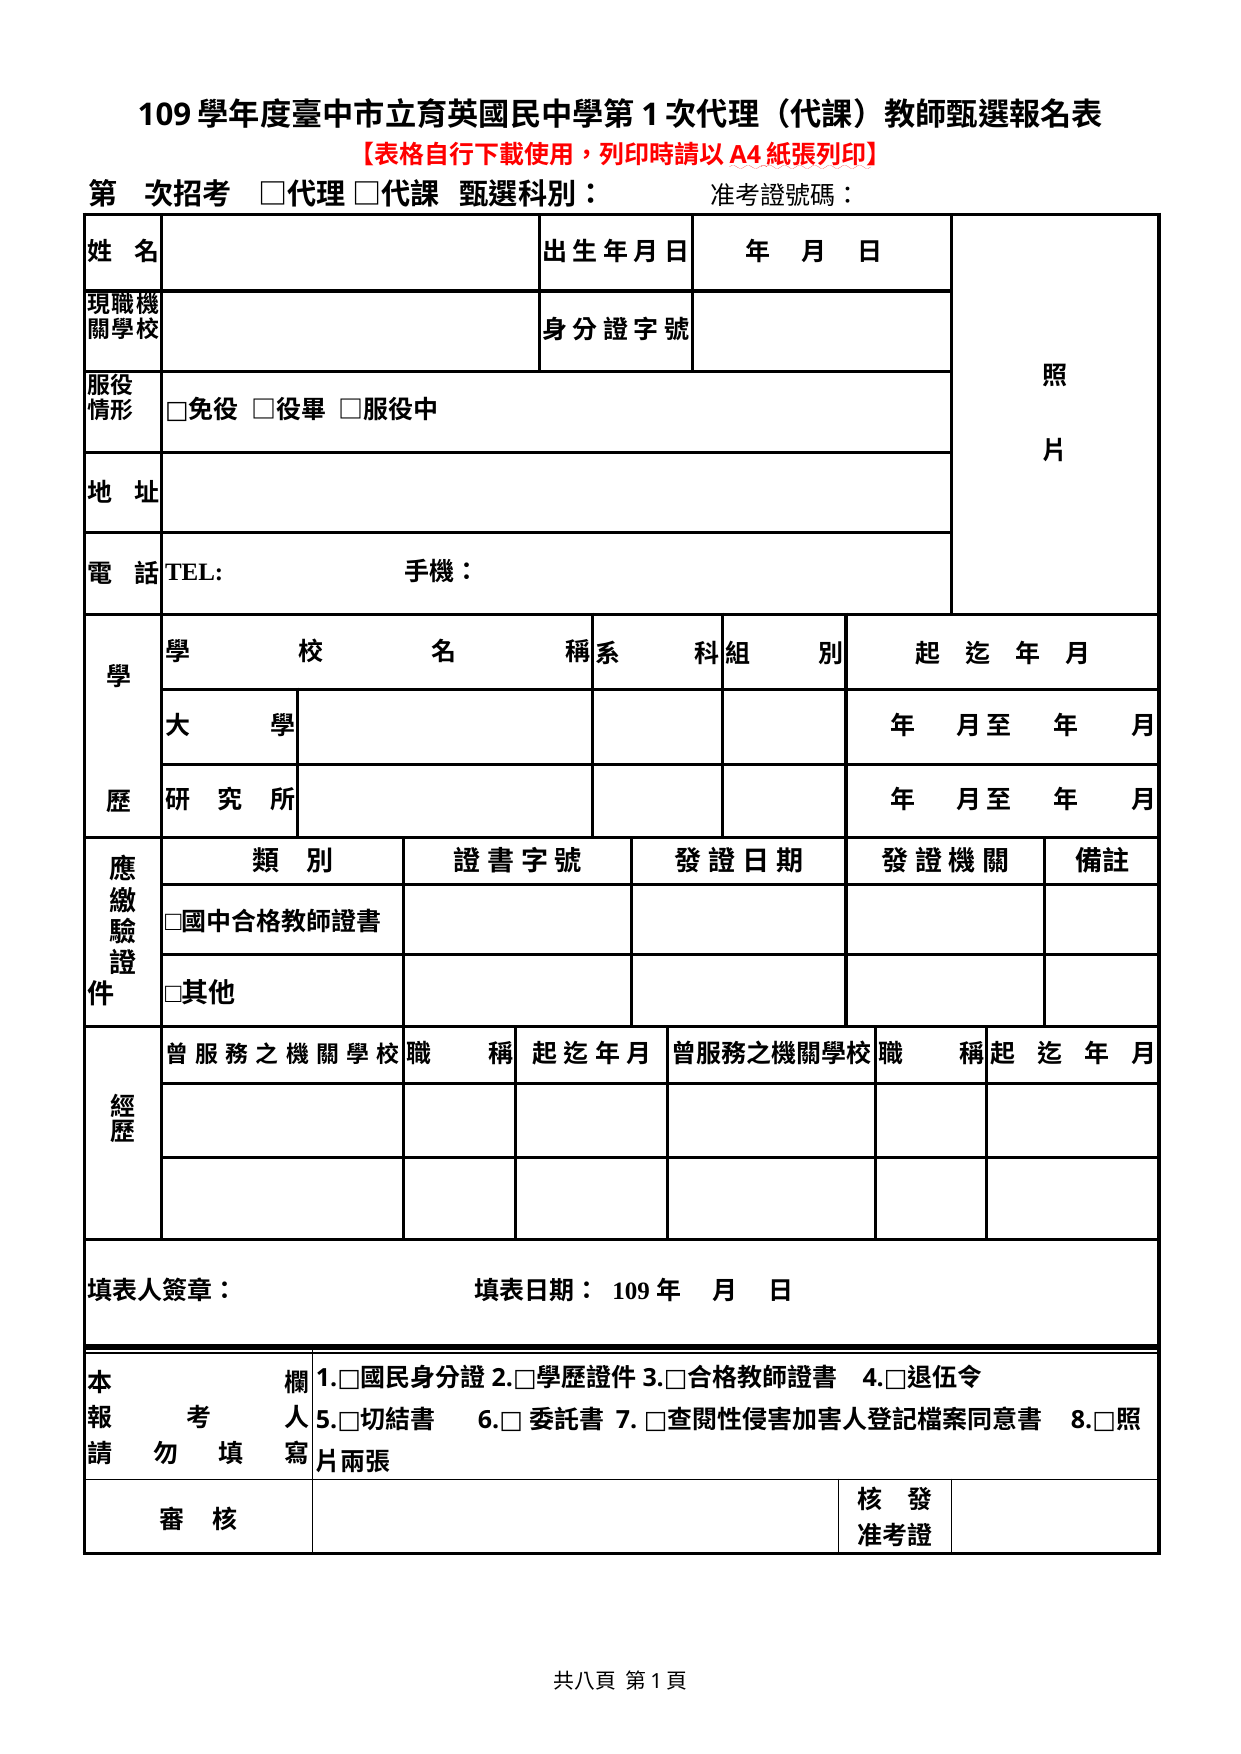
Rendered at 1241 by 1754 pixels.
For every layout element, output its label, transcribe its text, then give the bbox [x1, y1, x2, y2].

table_cell 職 稱 [405, 1028, 514, 1082]
table_cell [848, 886, 1043, 953]
table_cell [669, 1085, 874, 1156]
table_cell [848, 956, 1043, 1025]
table_cell 曾服務之機關學校 [163, 1028, 402, 1082]
table_cell 現職機關學校 [86, 293, 160, 370]
table_cell 年 月至 年 月 [848, 691, 1157, 763]
table_cell 發 證 機 關 [848, 839, 1043, 883]
table_cell 應 繳 驗 證 件 [86, 839, 160, 1025]
table_cell [517, 1159, 666, 1237]
table_cell 起 迄 年 月 [988, 1028, 1157, 1082]
table_cell [669, 1159, 874, 1237]
table_cell [163, 1159, 402, 1237]
table_cell [877, 1159, 985, 1237]
table_cell [988, 1159, 1157, 1237]
table_cell 起 迄 年 月 [517, 1028, 666, 1082]
table_cell 服役 情形 [86, 373, 160, 451]
table_cell □國中合格教師證書 [163, 886, 402, 953]
table_cell 類 別 [163, 839, 402, 883]
table_cell 核 發 准考證 [839, 1480, 951, 1552]
table_cell [593, 956, 630, 1025]
table_cell [299, 691, 591, 763]
table_cell [313, 1480, 838, 1552]
table_cell [405, 1159, 514, 1237]
table_header 年 月 日 [694, 216, 950, 289]
table_cell 年 月至 年 月 [848, 766, 1157, 836]
table_cell 系 科 [594, 616, 721, 687]
text 【表格自行下載使用，列印時請以A4紙張列印】 [89, 134, 1152, 170]
table_cell 1.□國民身分證 2.□學歷證件 3.□合格教師證書 4.□退伍令 5.□切結書 6.□ 委託書 7. □查閱性侵害加害人登記檔案同意書 8.□照片兩張 [313, 1354, 1157, 1478]
table_cell 學 校 名 稱 [163, 616, 591, 687]
table_cell 職 稱 [877, 1028, 985, 1082]
table_cell [593, 886, 630, 953]
table_cell 審 核 [86, 1480, 312, 1552]
table_cell 填表人簽章： 填表日期： 109 年 月 日 [86, 1241, 1157, 1344]
table_cell [633, 956, 844, 1025]
table_cell [724, 691, 844, 763]
table_cell [1046, 886, 1157, 953]
table_header 照 片 [953, 216, 1157, 613]
table_cell [163, 1085, 402, 1156]
table_cell [877, 1085, 985, 1156]
table_header 出生年月日 [541, 216, 691, 289]
table_cell □免役 □役畢 □服役中 [163, 373, 950, 451]
table_cell [1046, 956, 1157, 1025]
table_cell 電話 [86, 534, 160, 613]
table_cell [988, 1085, 1157, 1156]
text 109學年度臺中市立育英國民中學第1次代理（代課）教師甄選報名表 [89, 89, 1152, 134]
table_cell □其他 [163, 956, 402, 1025]
table_cell 本欄 報考人 請勿填寫 [86, 1354, 312, 1478]
table_cell [163, 454, 950, 531]
table_cell 備註 [1046, 839, 1157, 883]
table_cell [633, 886, 844, 953]
table_header 姓 名 [86, 216, 160, 289]
table_cell [594, 766, 721, 836]
table_header [163, 216, 538, 289]
table_cell 組 別 [724, 616, 844, 687]
table_cell 證 書 字 號 [405, 839, 630, 883]
table_cell 地址 [86, 454, 160, 531]
table_cell 大 學 [163, 691, 296, 763]
table_cell [299, 766, 591, 836]
table_cell 起 迄 年 月 [848, 616, 1157, 687]
table_cell [405, 956, 592, 1025]
table_cell TEL: 手機： [163, 534, 950, 613]
text 第 次招考 □代理 □代課 甄選科別： 准考證號碼： [89, 170, 1152, 213]
table_cell [594, 691, 721, 763]
table_cell 經 歷 [86, 1028, 160, 1237]
table_cell [405, 1085, 514, 1156]
table_cell [517, 1085, 666, 1156]
table_cell [694, 293, 950, 370]
table_cell [405, 886, 592, 953]
table_cell 發 證 日 期 [633, 839, 844, 883]
table_cell [163, 293, 538, 370]
table_cell 學 歷 [86, 616, 160, 836]
table_cell [952, 1480, 1157, 1552]
table_cell [724, 766, 844, 836]
table_cell 身分證字號 [541, 293, 691, 370]
table_cell 曾服務之機關學校 [669, 1028, 874, 1082]
table_cell 研究所 [163, 766, 296, 836]
